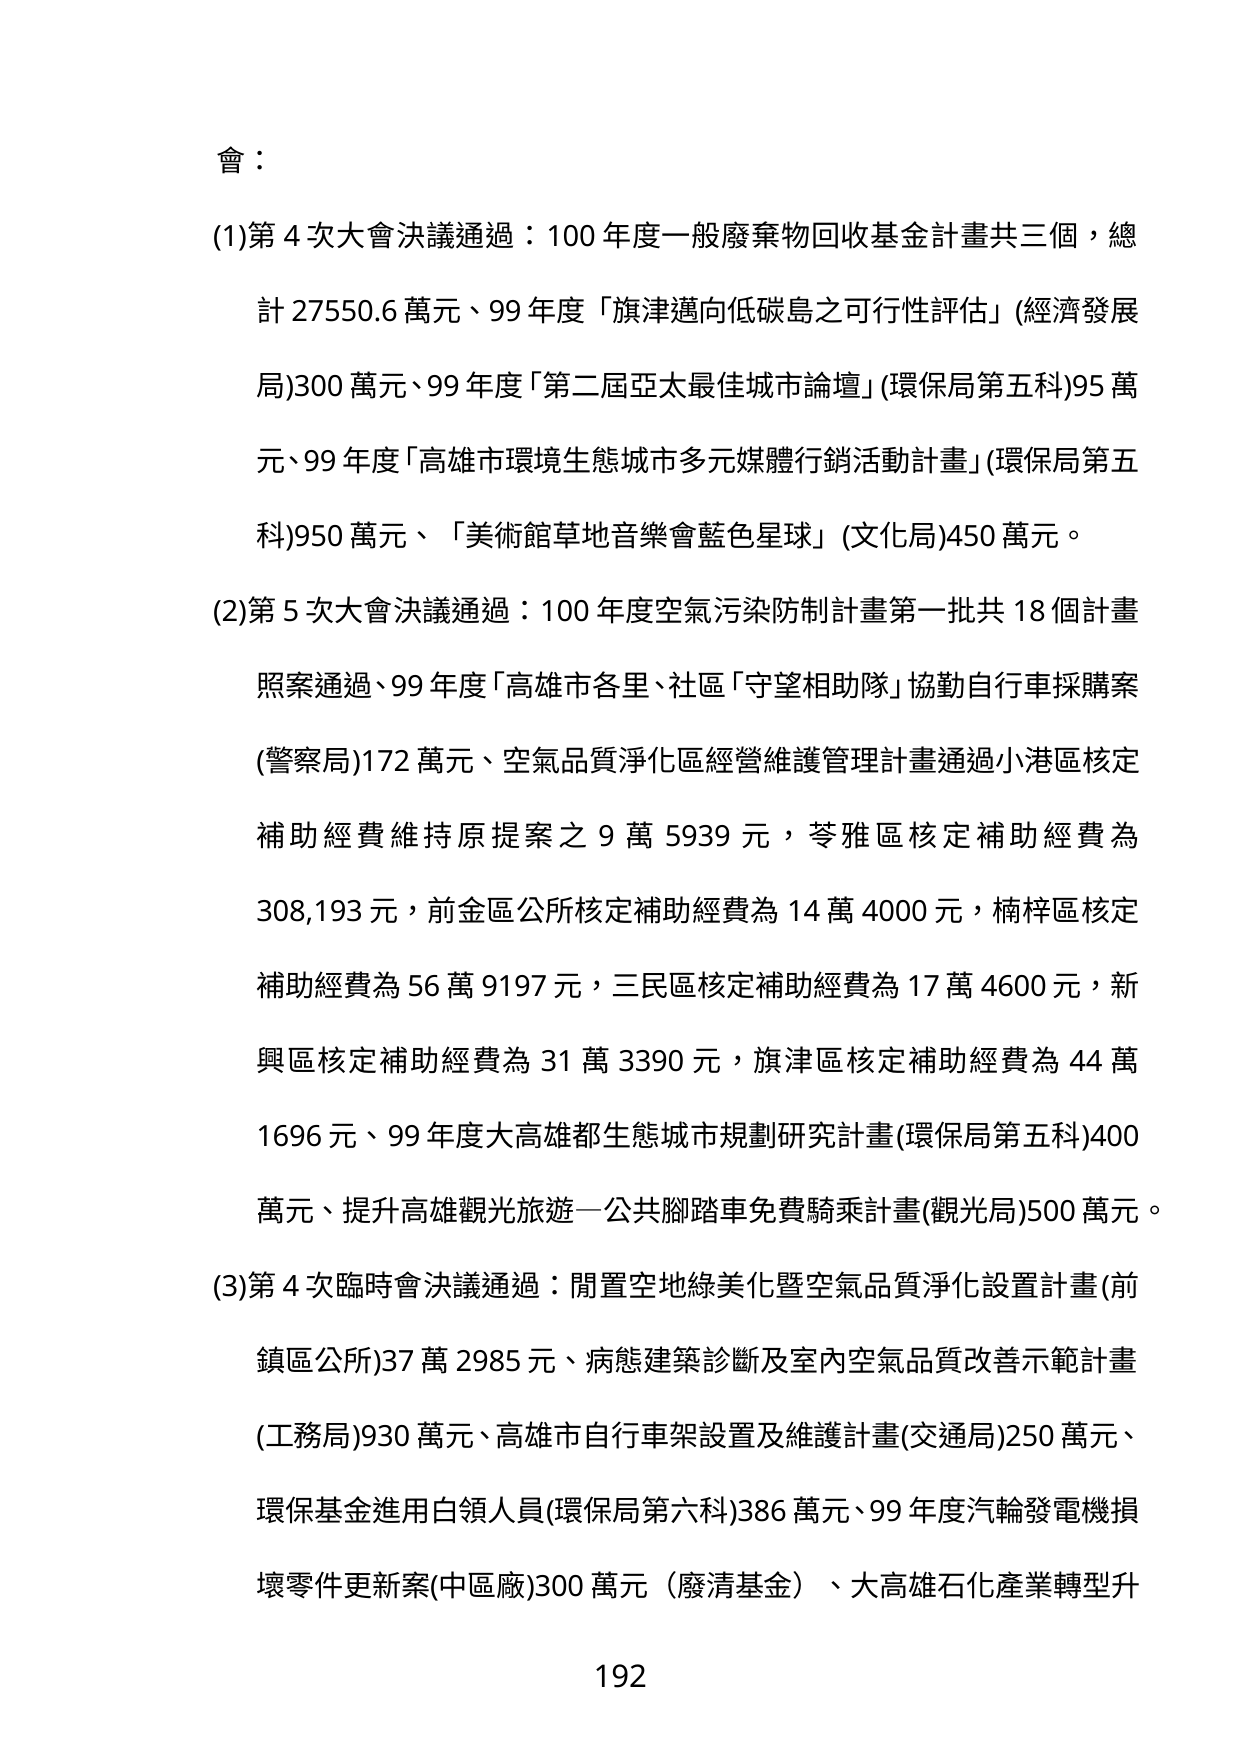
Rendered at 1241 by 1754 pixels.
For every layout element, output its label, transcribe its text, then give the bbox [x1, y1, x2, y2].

text (2)第5次大會決議通過：100年度空氣污染防制計畫第一批共18個計畫照案通過、99年度「高雄市各里、社區「守望相助隊」協勤自行車採購案(警察局)172萬元、空氣品質淨化區經營維護管理計畫通過小港區核定補助經費維持原提案之9萬5939元，苓雅區核定補助經費為308,193元，前金區公所核定補助經費為14萬4000元，楠梓區核定補助經費為56萬9197元，三民區核定補助經費為17萬4600元，新興區核定補助經費為31萬3390元，旗津區核定補助經費為44萬1696元、99年度大高雄都生態城市規劃研究計畫(環保局第五科)400萬元、提升高雄觀光旅遊—公共腳踏車免費騎乘計畫(觀光局)500萬元。 [213, 571, 1140, 1246]
text (3)第4次臨時會決議通過：閒置空地綠美化暨空氣品質淨化設置計畫(前鎮區公所)37萬2985元、病態建築診斷及室內空氣品質改善示範計畫(工務局)930萬元、高雄市自行車架設置及維護計畫(交通局)250萬元、環保基金進用白領人員(環保局第六科)386萬元、99年度汽輪發電機損壞零件更新案(中區廠)300萬元（廢清基金）、大高雄石化產業轉型升級策略分析(都市發展局)280萬元、高雄市政府建置公共腳踏車租賃系統計畫(環保局第一科)2,500萬元。 [213, 1246, 1140, 1621]
text (1)第4次大會決議通過：100年度一般廢棄物回收基金計畫共三個，總計27550.6萬元、99年度「旗津邁向低碳島之可行性評估」(經濟發展局)300萬元、99年度「第二屆亞太最佳城市論壇」(環保局第五科)95萬元、99年度「高雄市環境生態城市多元媒體行銷活動計畫」(環保局第五科)950萬元、「美術館草地音樂會藍色星球」(文化局)450萬元。 [213, 196, 1140, 571]
text 會： [188, 121, 1140, 196]
